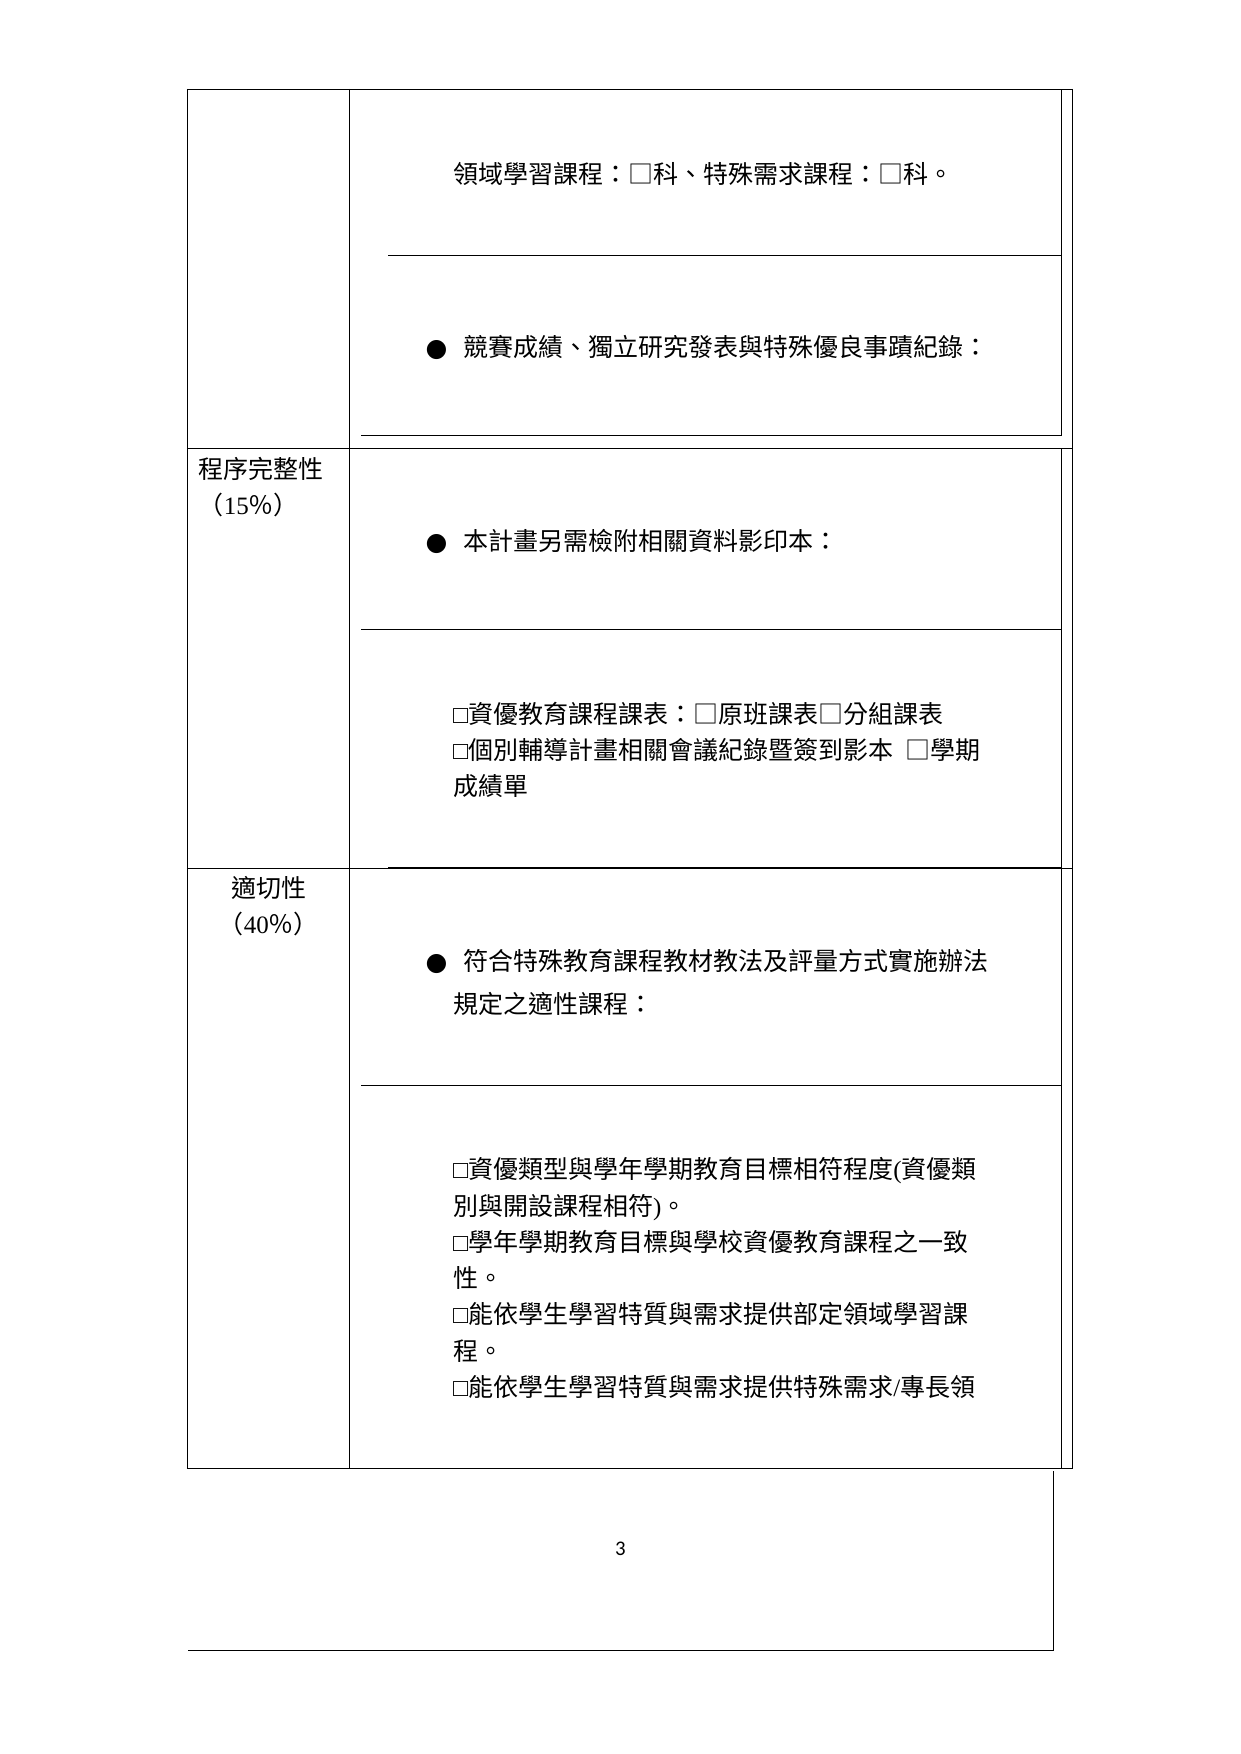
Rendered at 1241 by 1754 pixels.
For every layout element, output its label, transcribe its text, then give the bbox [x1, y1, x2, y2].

table_cell [1062, 869, 1072, 1468]
table_cell 程序完整性（15％） [188, 449, 349, 867]
table_cell 符合特殊教育課程教材教法及評量方式實施辦法規定之適性課程： □資優類型與學年學期教育目標相符程度(資優類別與開設課程相符)。 □學年學期教育目標與學校資優教育課程之一致性。 □能依學生學習特質與需求提供部定領域學習課程。 □能依學生學習特質與需求提供特殊需求/專長領 [350, 869, 1061, 1468]
table_cell [188, 90, 349, 448]
table_cell 封面： □資優類別、□學生簽名完整、□家長簽名完整 學生個人基本資料與家庭背景： □基本資料、□家庭背景、□家庭狀況；家庭資源（不計分）、教育轉銜（要填，至少前一學年，不計分）。 學習特質 □學生自我描述、□教師觀察、□家長觀察。 評量鑑定紀錄： □鑑定資料、認知/情意特質、社會適應、性向、興趣與其他測驗。 優弱勢能力： □興趣領域。 □優勢能力、弱勢能力、情意特質。 教育需求評估： □需求調整、□課程安排。 □相關需求、□綜合摘要。 學年學期教育目標： 領域學習課程：□科、特殊需求課程：□科。 競賽成績、獨立研究發表與特殊優良事蹟紀錄： [350, 90, 1072, 448]
table_cell 適切性 （40％） [188, 869, 349, 1468]
table_cell 本計畫另需檢附相關資料影印本： □資優教育課程課表：□原班課表□分組課表 □個別輔導計畫相關會議紀錄暨簽到影本 □學期成績單 [350, 449, 1061, 867]
table_cell [1062, 449, 1072, 867]
